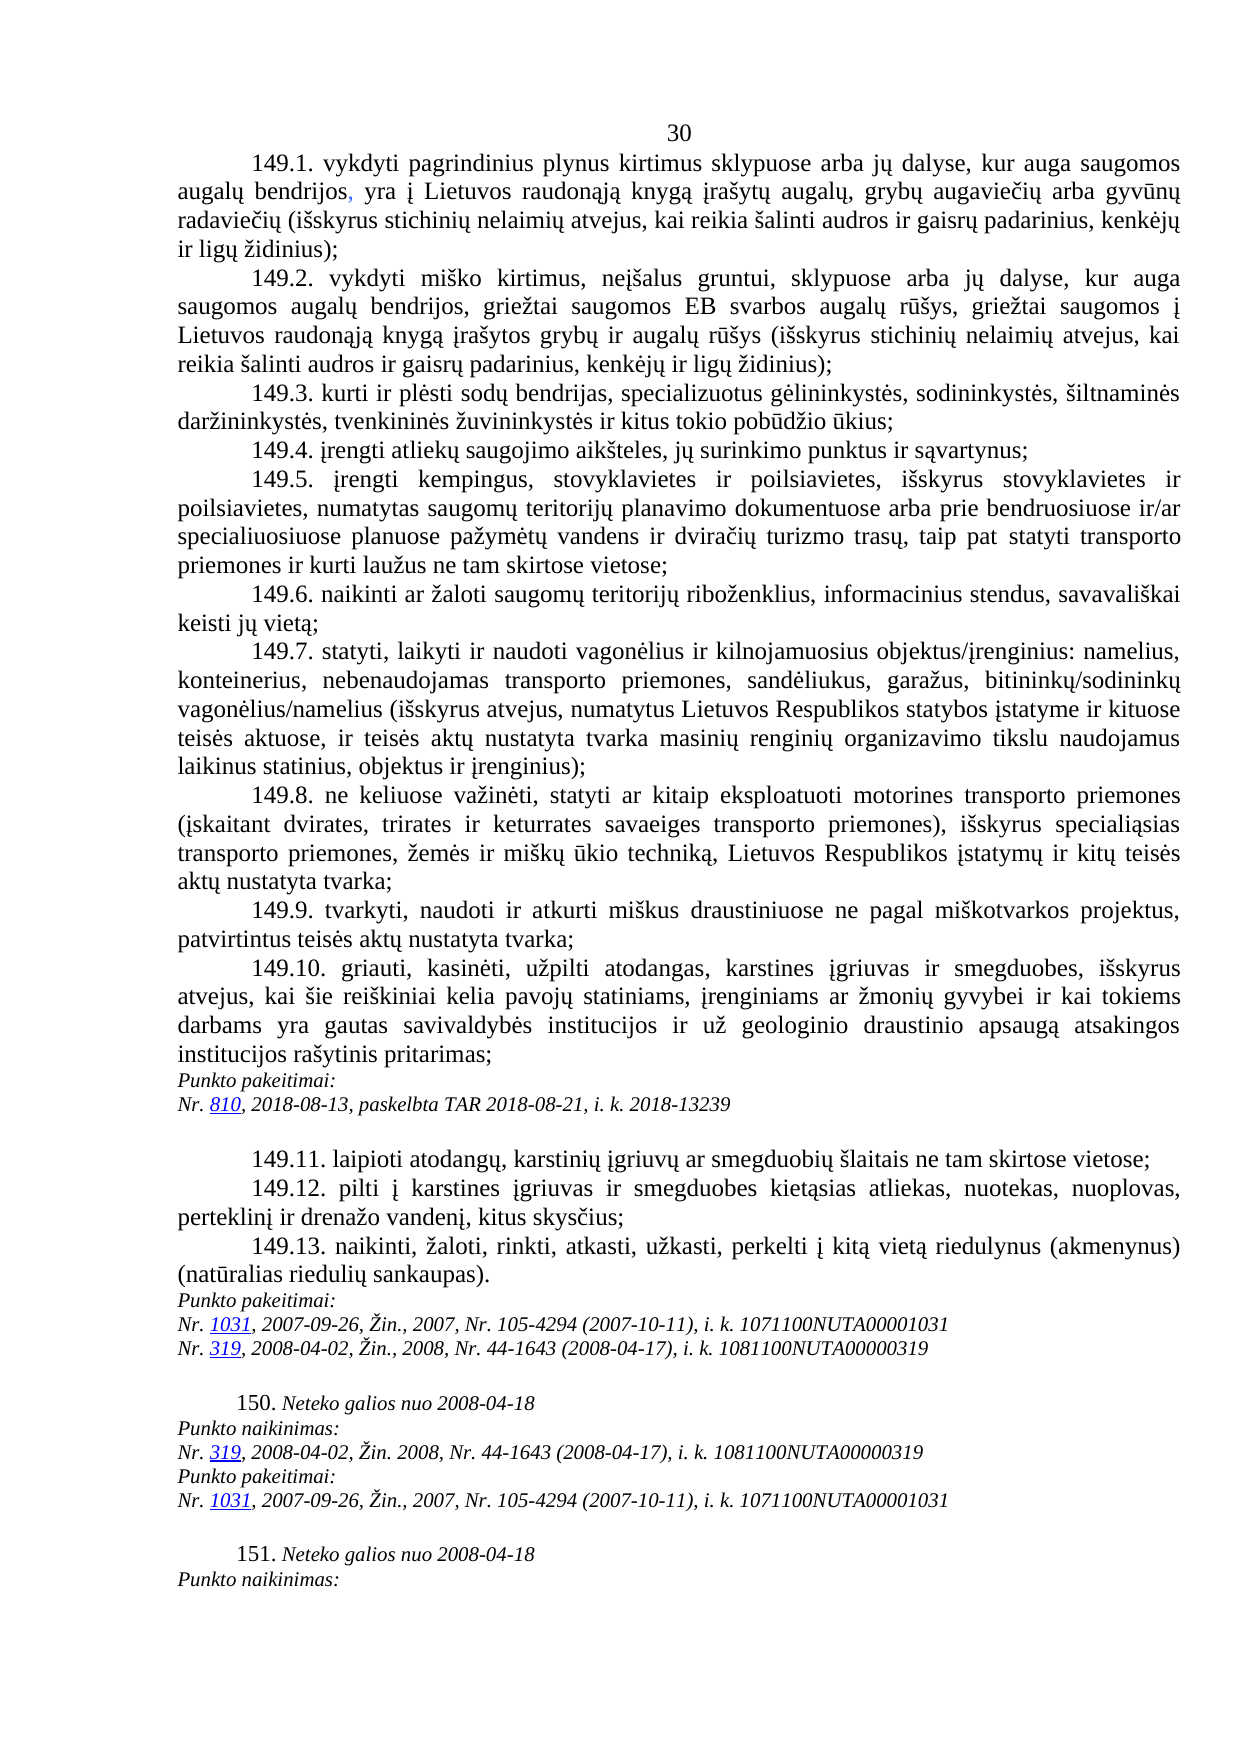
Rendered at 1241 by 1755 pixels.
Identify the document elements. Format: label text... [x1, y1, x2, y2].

text Punkto pakeitimai: [177, 1068, 1181, 1092]
text 149.4. įrengti atliekų saugojimo aikšteles, jų surinkimo punktus ir sąvartynus; [177, 435, 1181, 464]
text 151. Neteko galios nuo 2008-04-18 [177, 1541, 1181, 1567]
text Nr. 1031, 2007-09-26, Žin., 2007, Nr. 105-4294 (2007-10-11), i. k. 1071100NUTA00001031 [177, 1488, 1181, 1512]
text 149.6. naikinti ar žaloti saugomų teritorijų riboženklius, informacinius stendus, savavališkai keisti jų vietą; [177, 579, 1181, 636]
text Nr. 319, 2008-04-02, Žin. 2008, Nr. 44-1643 (2008-04-17), i. k. 1081100NUTA00000319 [177, 1439, 1181, 1464]
text 149.7. statyti, laikyti ir naudoti vagonėlius ir kilnojamuosius objektus/įrenginius: namelius, konteinerius, nebenaudojamas transporto priemones, sandėliukus, garažus, bitininkų/sodininkų vagonėlius/namelius (išskyrus atvejus, numatytus Lietuvos Respublikos statybos įstatyme ir kituose teisės aktuose, ir teisės aktų nustatyta tvarka masinių renginių organizavimo tikslu naudojamus laikinus statinius, objektus ir įrenginius); [177, 636, 1181, 780]
text 149.12. pilti į karstines įgriuvas ir smegduobes kietąsias atliekas, nuotekas, nuoplovas, perteklinį ir drenažo vandenį, kitus skysčius; [177, 1173, 1181, 1231]
text 149.8. ne keliuose važinėti, statyti ar kitaip eksploatuoti motorines transporto priemones (įskaitant dvirates, trirates ir keturrates savaeiges transporto priemones), išskyrus specialiąsias transporto priemones, žemės ir miškų ūkio techniką, Lietuvos Respublikos įstatymų ir kitų teisės aktų nustatyta tvarka; [177, 780, 1181, 895]
text Nr. 810, 2018-08-13, paskelbta TAR 2018-08-21, i. k. 2018-13239 [177, 1092, 1181, 1116]
text 149.13. naikinti, žaloti, rinkti, atkasti, užkasti, perkelti į kitą vietą riedulynus (akmenynus) (natūralias riedulių sankaupas). [177, 1231, 1181, 1288]
text 149.2. vykdyti miško kirtimus, neįšalus gruntui, sklypuose arba jų dalyse, kur auga saugomos augalų bendrijos, griežtai saugomos EB svarbos augalų rūšys, griežtai saugomos į Lietuvos raudonąją knygą įrašytos grybų ir augalų rūšys (išskyrus stichinių nelaimių atvejus, kai reikia šalinti audros ir gaisrų padarinius, kenkėjų ir ligų židinius); [177, 263, 1181, 378]
text 149.11. laipioti atodangų, karstinių įgriuvų ar smegduobių šlaitais ne tam skirtose vietose; [177, 1144, 1181, 1173]
text 149.10. griauti, kasinėti, užpilti atodangas, karstines įgriuvas ir smegduobes, išskyrus atvejus, kai šie reiškiniai kelia pavojų statiniams, įrenginiams ar žmonių gyvybei ir kai tokiems darbams yra gautas savivaldybės institucijos ir už geologinio draustinio apsaugą atsakingos institucijos rašytinis pritarimas; [177, 953, 1181, 1068]
text Punkto naikinimas: [177, 1416, 1181, 1439]
text 149.5. įrengti kempingus, stovyklavietes ir poilsiavietes, išskyrus stovyklavietes ir poilsiavietes, numatytas saugomų teritorijų planavimo dokumentuose arba prie bendruosiuose ir/ar specialiuosiuose planuose pažymėtų vandens ir dviračių turizmo trasų, taip pat statyti transporto priemones ir kurti laužus ne tam skirtose vietose; [177, 464, 1181, 579]
text Nr. 1031, 2007-09-26, Žin., 2007, Nr. 105-4294 (2007-10-11), i. k. 1071100NUTA00001031 [177, 1312, 1181, 1336]
text 150. Neteko galios nuo 2008-04-18 [177, 1389, 1181, 1416]
text Punkto pakeitimai: [177, 1464, 1181, 1488]
text 149.3. kurti ir plėsti sodų bendrijas, specializuotus gėlininkystės, sodininkystės, šiltnaminės daržininkystės, tvenkininės žuvininkystės ir kitus tokio pobūdžio ūkius; [177, 378, 1181, 435]
text Punkto pakeitimai: [177, 1288, 1181, 1312]
text 149.1. vykdyti pagrindinius plynus kirtimus sklypuose arba jų dalyse, kur auga saugomos augalų bendrijos, yra į Lietuvos raudonąją knygą įrašytų augalų, grybų augaviečių arba gyvūnų radaviečių (išskyrus stichinių nelaimių atvejus, kai reikia šalinti audros ir gaisrų padarinius, kenkėjų ir ligų židinius); [177, 148, 1181, 263]
text Punkto naikinimas: [177, 1567, 1181, 1591]
text Nr. 319, 2008-04-02, Žin., 2008, Nr. 44-1643 (2008-04-17), i. k. 1081100NUTA00000319 [177, 1336, 1181, 1360]
text 149.9. tvarkyti, naudoti ir atkurti miškus draustiniuose ne pagal miškotvarkos projektus, patvirtintus teisės aktų nustatyta tvarka; [177, 895, 1181, 953]
